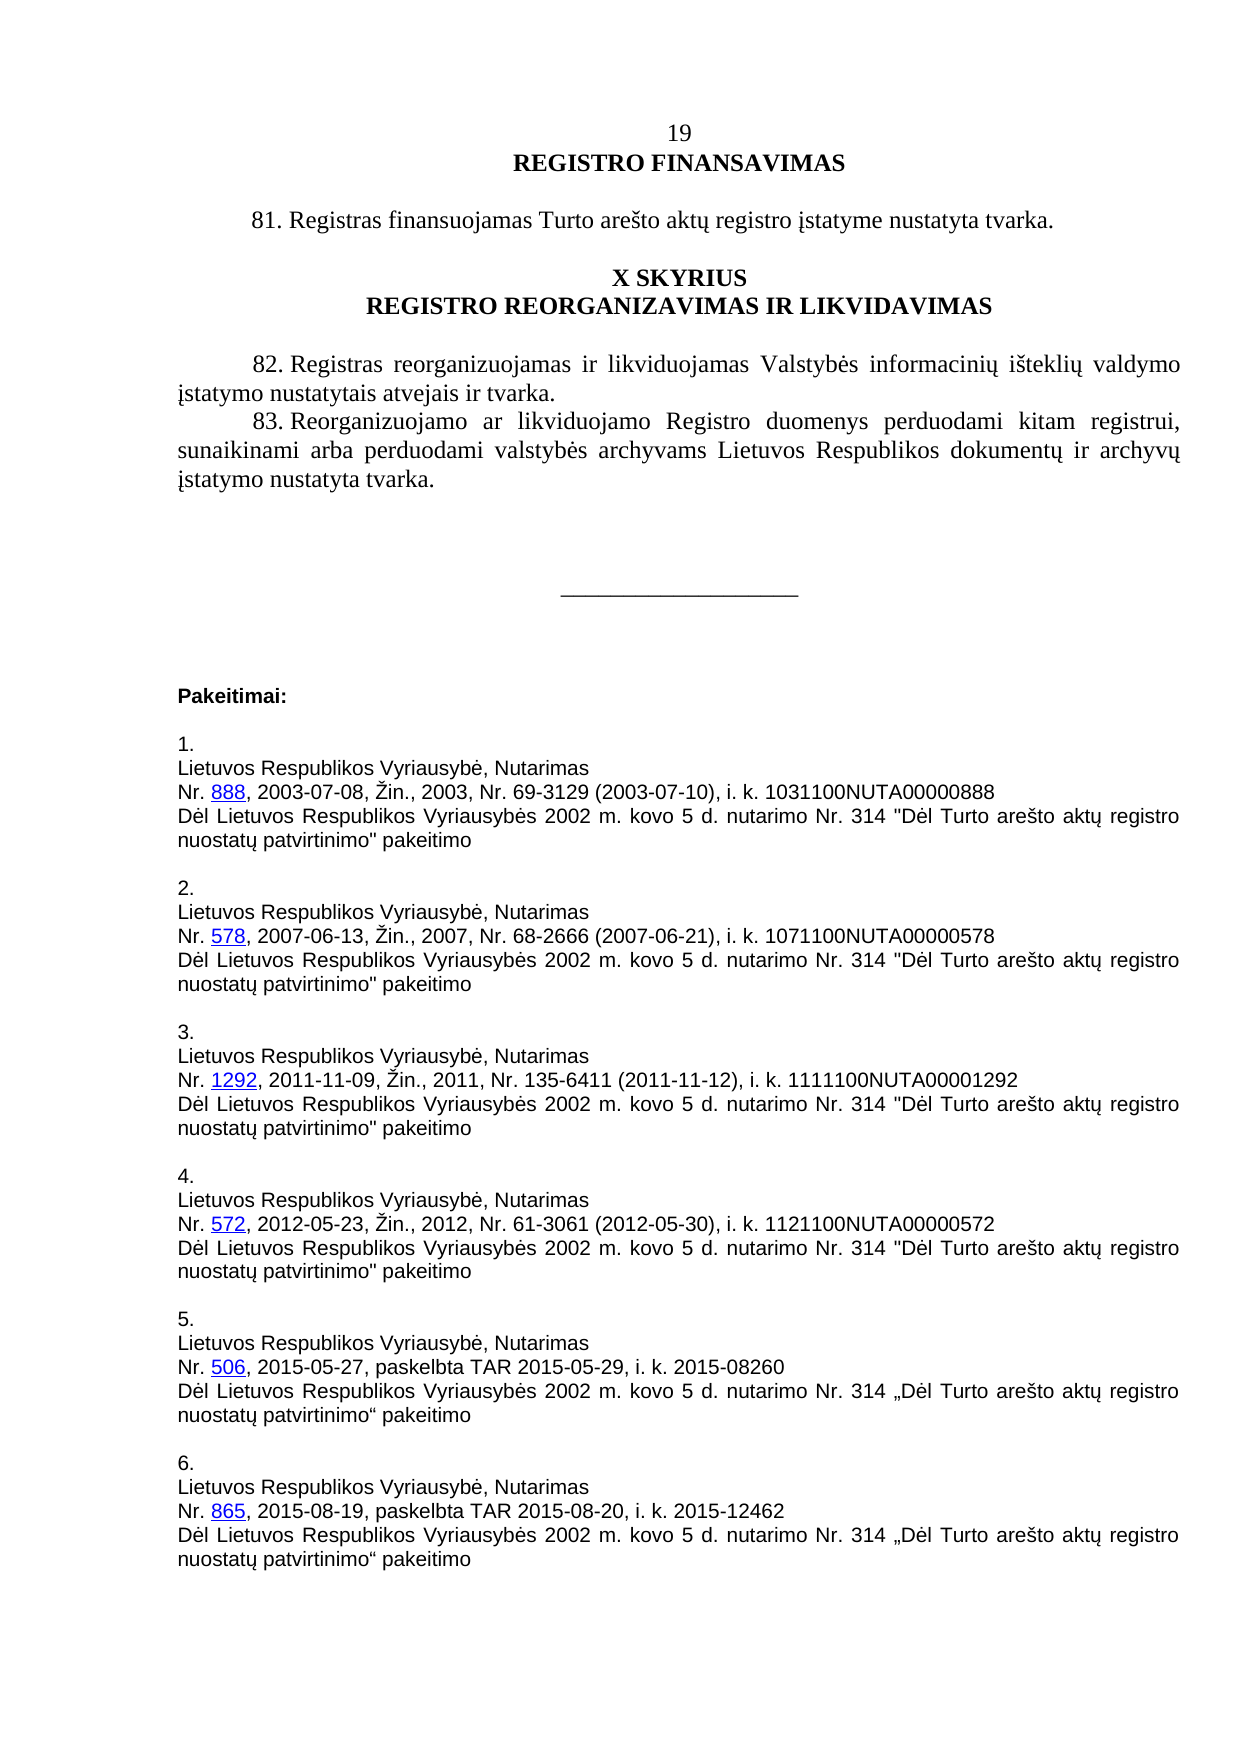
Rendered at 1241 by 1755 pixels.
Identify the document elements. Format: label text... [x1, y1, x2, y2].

text Dėl Lietuvos Respublikos Vyriausybės 2002 m. kovo 5 d. nutarimo Nr. 314 "Dėl Turto arešto aktų registro nuostatų patvirtinimo" pakeitimo [177, 1235, 1181, 1283]
text 82. Registras reorganizuojamas ir likviduojamas Valstybės informacinių išteklių valdymo įstatymo nustatytais atvejais ir tvarka. [177, 349, 1181, 406]
text Nr. 888, 2003-07-08, Žin., 2003, Nr. 69-3129 (2003-07-10), i. k. 1031100NUTA00000888 [177, 780, 1181, 804]
text REGISTRO REORGANIZAVIMAS IR LIKVIDAVIMAS [177, 291, 1181, 320]
text ––––––––––––––––––– [177, 579, 1181, 608]
text REGISTRO FINANSAVIMAS [177, 148, 1181, 176]
text Lietuvos Respublikos Vyriausybė, Nutarimas [177, 756, 1181, 780]
text Lietuvos Respublikos Vyriausybė, Nutarimas [177, 1331, 1181, 1355]
text Nr. 572, 2012-05-23, Žin., 2012, Nr. 61-3061 (2012-05-30), i. k. 1121100NUTA00000572 [177, 1211, 1181, 1235]
text 4. [177, 1163, 1181, 1187]
text Nr. 1292, 2011-11-09, Žin., 2011, Nr. 135-6411 (2011-11-12), i. k. 1111100NUTA00001292 [177, 1068, 1181, 1092]
text Dėl Lietuvos Respublikos Vyriausybės 2002 m. kovo 5 d. nutarimo Nr. 314 "Dėl Turto arešto aktų registro nuostatų patvirtinimo" pakeitimo [177, 804, 1181, 852]
text 83. Reorganizuojamo ar likviduojamo Registro duomenys perduodami kitam registrui, sunaikinami arba perduodami valstybės archyvams Lietuvos Respublikos dokumentų ir archyvų įstatymo nustatyta tvarka. [177, 406, 1181, 493]
text 81. Registras finansuojamas Turto arešto aktų registro įstatyme nustatyta tvarka. [177, 205, 1181, 234]
text 5. [177, 1307, 1181, 1331]
text Dėl Lietuvos Respublikos Vyriausybės 2002 m. kovo 5 d. nutarimo Nr. 314 „Dėl Turto arešto aktų registro nuostatų patvirtinimo“ pakeitimo [177, 1379, 1181, 1427]
text Dėl Lietuvos Respublikos Vyriausybės 2002 m. kovo 5 d. nutarimo Nr. 314 "Dėl Turto arešto aktų registro nuostatų patvirtinimo" pakeitimo [177, 948, 1181, 996]
text Lietuvos Respublikos Vyriausybė, Nutarimas [177, 1475, 1181, 1499]
text 6. [177, 1451, 1181, 1475]
text Nr. 578, 2007-06-13, Žin., 2007, Nr. 68-2666 (2007-06-21), i. k. 1071100NUTA00000578 [177, 924, 1181, 948]
text 1. [177, 732, 1181, 756]
text Dėl Lietuvos Respublikos Vyriausybės 2002 m. kovo 5 d. nutarimo Nr. 314 "Dėl Turto arešto aktų registro nuostatų patvirtinimo" pakeitimo [177, 1092, 1181, 1139]
text Dėl Lietuvos Respublikos Vyriausybės 2002 m. kovo 5 d. nutarimo Nr. 314 „Dėl Turto arešto aktų registro nuostatų patvirtinimo“ pakeitimo [177, 1523, 1181, 1571]
text Nr. 865, 2015-08-19, paskelbta TAR 2015-08-20, i. k. 2015-12462 [177, 1499, 1181, 1523]
text 2. [177, 876, 1181, 900]
text Pakeitimai: [177, 684, 1181, 708]
text Lietuvos Respublikos Vyriausybė, Nutarimas [177, 900, 1181, 924]
text Lietuvos Respublikos Vyriausybė, Nutarimas [177, 1044, 1181, 1068]
text 3. [177, 1020, 1181, 1044]
text Nr. 506, 2015-05-27, paskelbta TAR 2015-05-29, i. k. 2015-08260 [177, 1355, 1181, 1379]
text X SKYRIUS [177, 263, 1181, 291]
text Lietuvos Respublikos Vyriausybė, Nutarimas [177, 1187, 1181, 1211]
